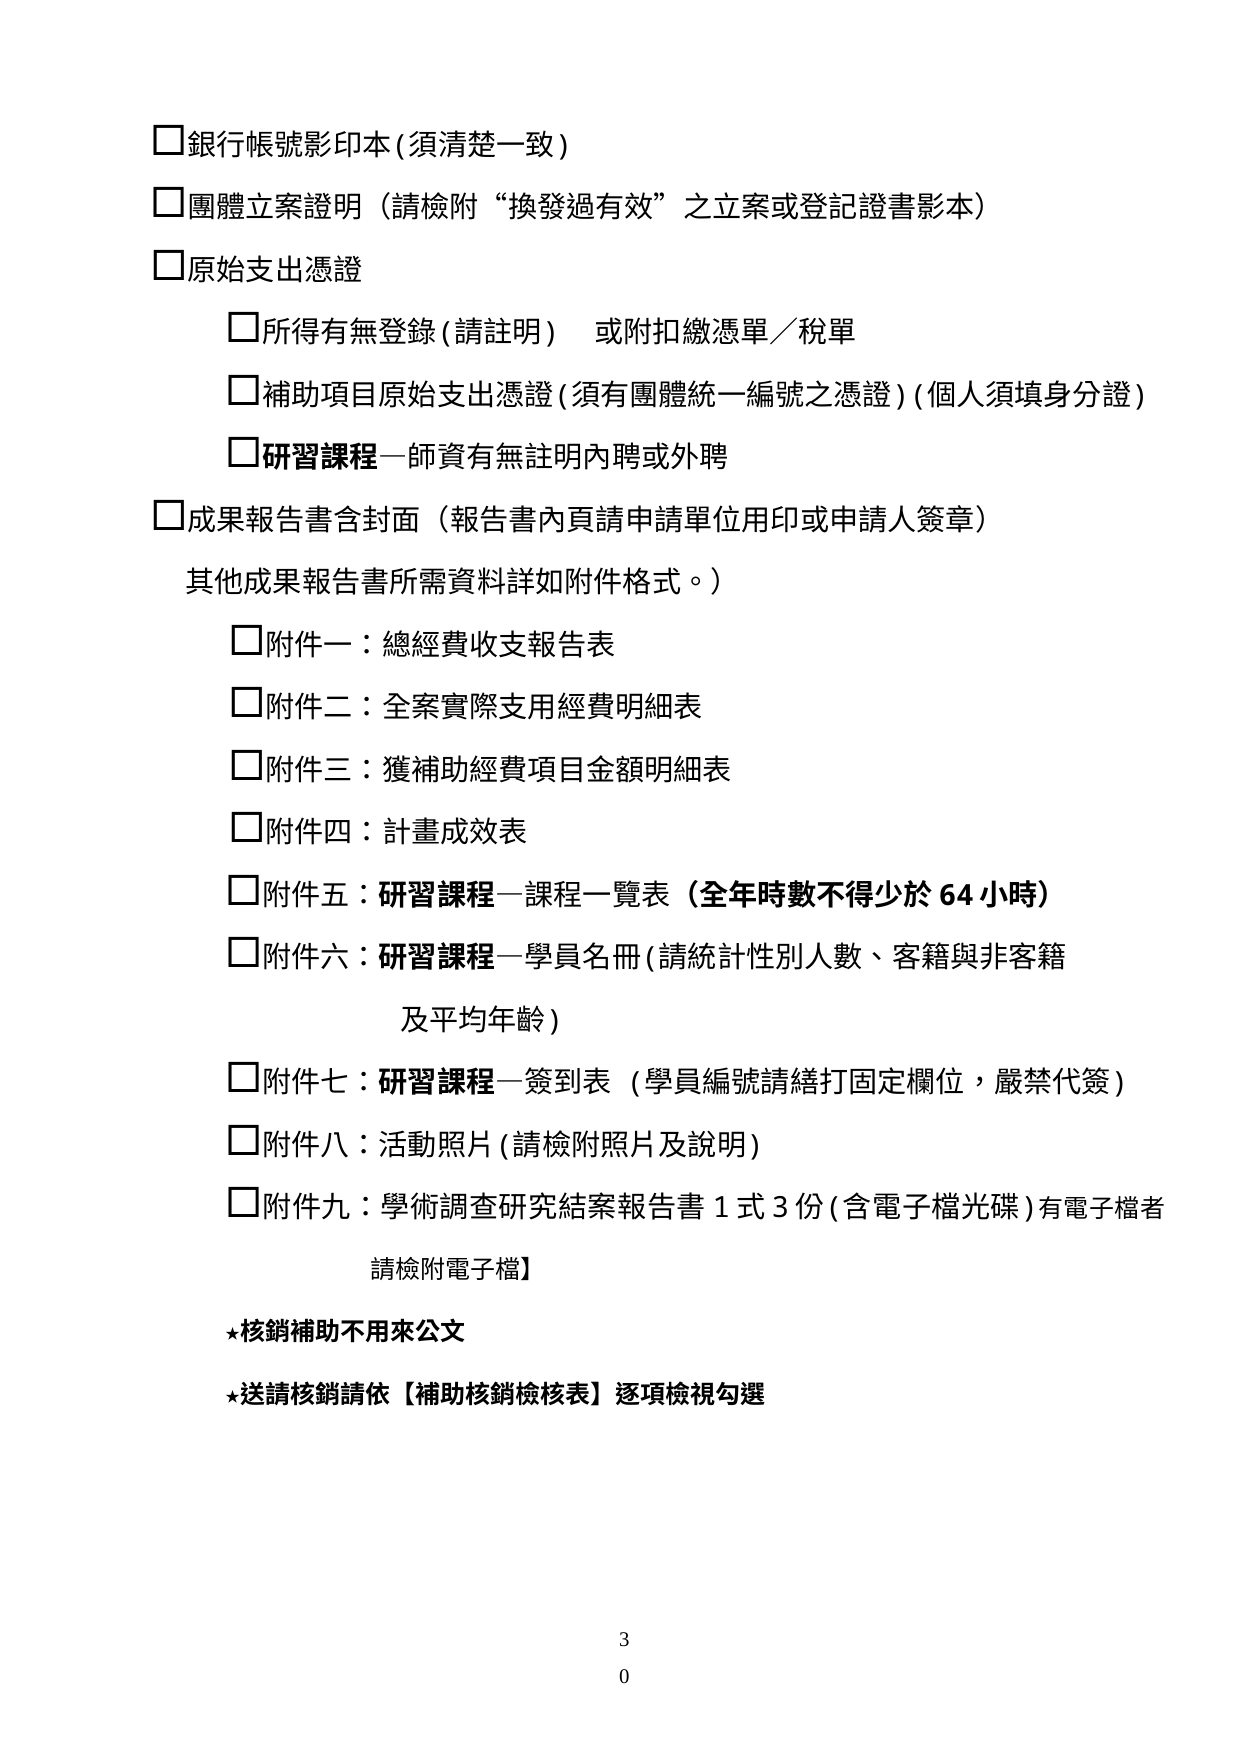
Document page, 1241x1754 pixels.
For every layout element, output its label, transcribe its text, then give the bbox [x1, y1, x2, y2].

text 附件一：總經費收支報告表 [155, 601, 1165, 663]
text 及平均年齡) [225, 976, 1165, 1038]
text 補助項目原始支出憑證(須有團體統一編號之憑證)(個人須填身分證) [225, 351, 1165, 413]
text 附件六：研習課程—學員名冊(請統計性別人數、客籍與非客籍 [225, 913, 1165, 976]
text 附件三：獲補助經費項目金額明細表 [155, 726, 1165, 788]
text 附件五：研習課程—課程一覽表（全年時數不得少於64小時） [225, 851, 1165, 913]
text 附件二：全案實際支用經費明細表 [155, 663, 1165, 726]
text 附件四：計畫成效表 [155, 788, 1165, 851]
text 成果報告書含封面（報告書內頁請申請單位用印或申請人簽章） [150, 476, 1165, 538]
text 附件九：學術調查研究結案報告書1式3份(含電子檔光碟)有電子檔者請檢附電子檔】 [225, 1163, 1165, 1288]
text 銀行帳號影印本(須清楚一致) [150, 101, 1165, 163]
text 所得有無登錄(請註明) 或附扣繳憑單／稅單 [225, 288, 1165, 351]
text 團體立案證明（請檢附“換發過有效”之立案或登記證書影本） [150, 163, 1165, 226]
text 其他成果報告書所需資料詳如附件格式。） [150, 538, 1165, 601]
text ★核銷補助不用來公文 [225, 1288, 1165, 1351]
text ★送請核銷請依【補助核銷檢核表】逐項檢視勾選 [225, 1351, 1165, 1413]
text 原始支出憑證 [150, 226, 1165, 288]
text 附件八：活動照片(請檢附照片及說明) [225, 1101, 1165, 1163]
text 附件七：研習課程—簽到表 (學員編號請繕打固定欄位，嚴禁代簽) [225, 1038, 1165, 1101]
text 研習課程—師資有無註明內聘或外聘 [225, 413, 1165, 476]
